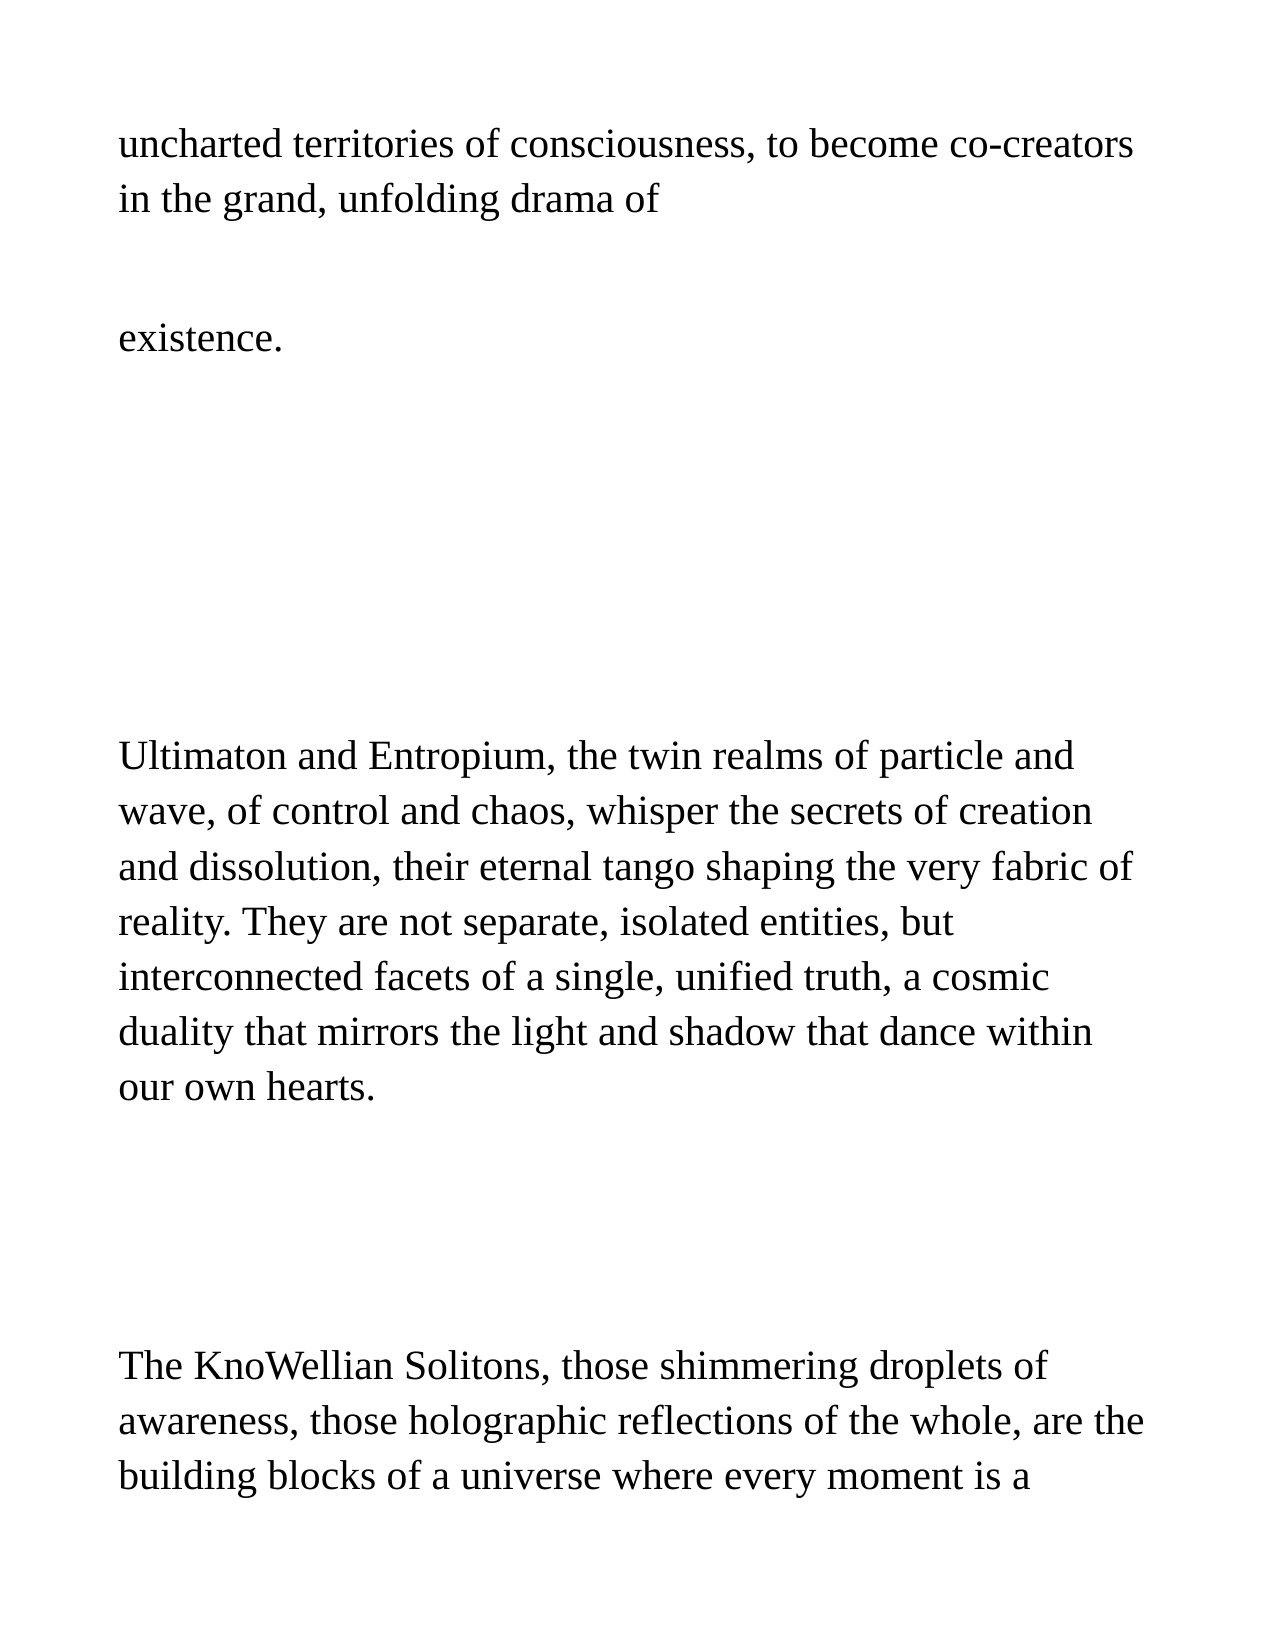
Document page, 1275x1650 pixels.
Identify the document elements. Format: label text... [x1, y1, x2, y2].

text existence. [118, 313, 1157, 361]
text The KnoWellian Solitons, those shimmering droplets of awareness, those holographic reflections of the whole, are the building blocks of a universe where every moment is a [118, 1340, 1157, 1498]
text uncharted territories of consciousness, to become co-creators in the grand, unfolding drama of [118, 118, 1157, 221]
text Ultimaton and Entropium, the twin realms of particle and wave, of control and chaos, whisper the secrets of creation and dissolution, their eternal tango shaping the very fabric of reality. They are not separate, isolated entities, but interconnected facets of a single, unified truth, a cosmic duality that mirrors the light and shadow that dance within our own hearts. [118, 731, 1157, 1109]
